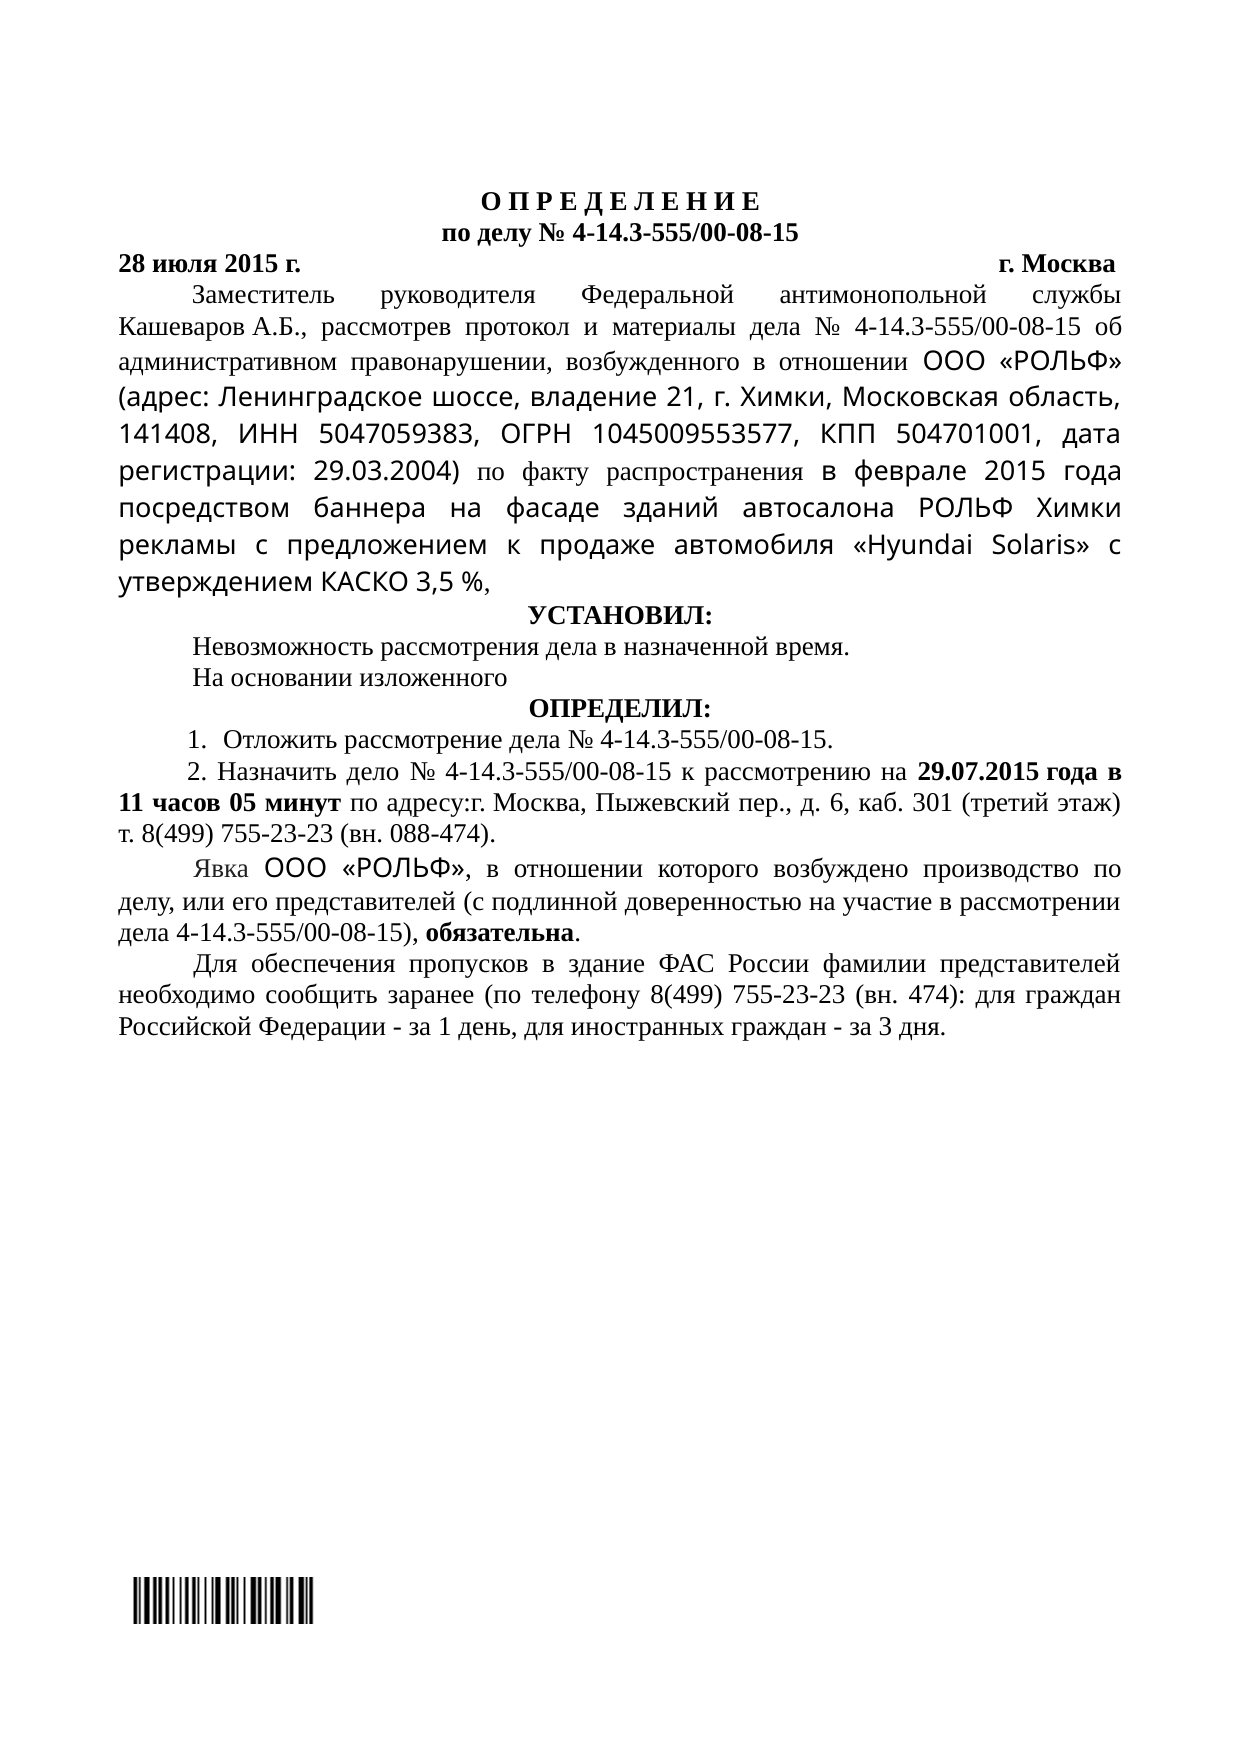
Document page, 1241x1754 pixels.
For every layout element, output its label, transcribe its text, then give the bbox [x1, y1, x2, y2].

text 2. Назначить дело № 4-14.3-555/00-08-15 к рассмотрению на 29.07.2015 года в 11 часов 05 минут по адресу:г. Москва, Пыжевский пер., д. 6, каб. 301 (третий этаж) т. 8(499) 755-23-23 (вн. 088-474). [118, 755, 1122, 848]
text 1. Отложить рассмотрение дела № 4-14.3-555/00-08-15. [118, 724, 1122, 755]
text Невозможность рассмотрения дела в назначенной время. [118, 630, 1122, 661]
text УСТАНОВИЛ: [118, 599, 1122, 630]
text Для обеспечения пропусков в здание ФАС России фамилии представителей необходимо сообщить заранее (по телефону 8(499) 755-23-23 (вн. 474): для граждан Российской Федерации - за 1 день, для иностранных граждан - за 3 дня. [118, 947, 1122, 1041]
text ОПРЕДЕЛИЛ: [118, 692, 1122, 724]
text Заместитель руководителя Федеральной антимонопольной службы Кашеваров А.Б., рассмотрев протокол и материалы дела № 4-14.3-555/00-08-15 об административном правонарушении, возбужденного в отношении ООО «РОЛЬФ» (адрес: Ленинградское шоссе, владение 21, г. Химки, Московская область, 141408, ИНН 5047059383, ОГРН 1045009553577, КПП 504701001, дата регистрации: 29.03.2004) по факту распространения в феврале 2015 года посредством баннера на фасаде зданий автосалона РОЛЬФ Химки рекламы с предложением к продаже автомобиля «Hyundai Solaris» с утверждением КАСКО 3,5 %, [118, 279, 1122, 599]
text На основании изложенного [118, 661, 1122, 692]
text О П Р Е Д Е Л Е Н И Е [118, 185, 1122, 216]
text 28 июля 2015 г. г. Москва [118, 247, 1122, 279]
text Явка ООО «РОЛЬФ», в отношении которого возбуждено производство по делу, или его представителей (с подлинной доверенностью на участие в рассмотрении дела 4‑14.3‑555/00-08-15), обязательна. [118, 848, 1122, 947]
text по делу № 4-14.3-555/00-08-15 [118, 216, 1122, 247]
picture [118, 1577, 331, 1624]
